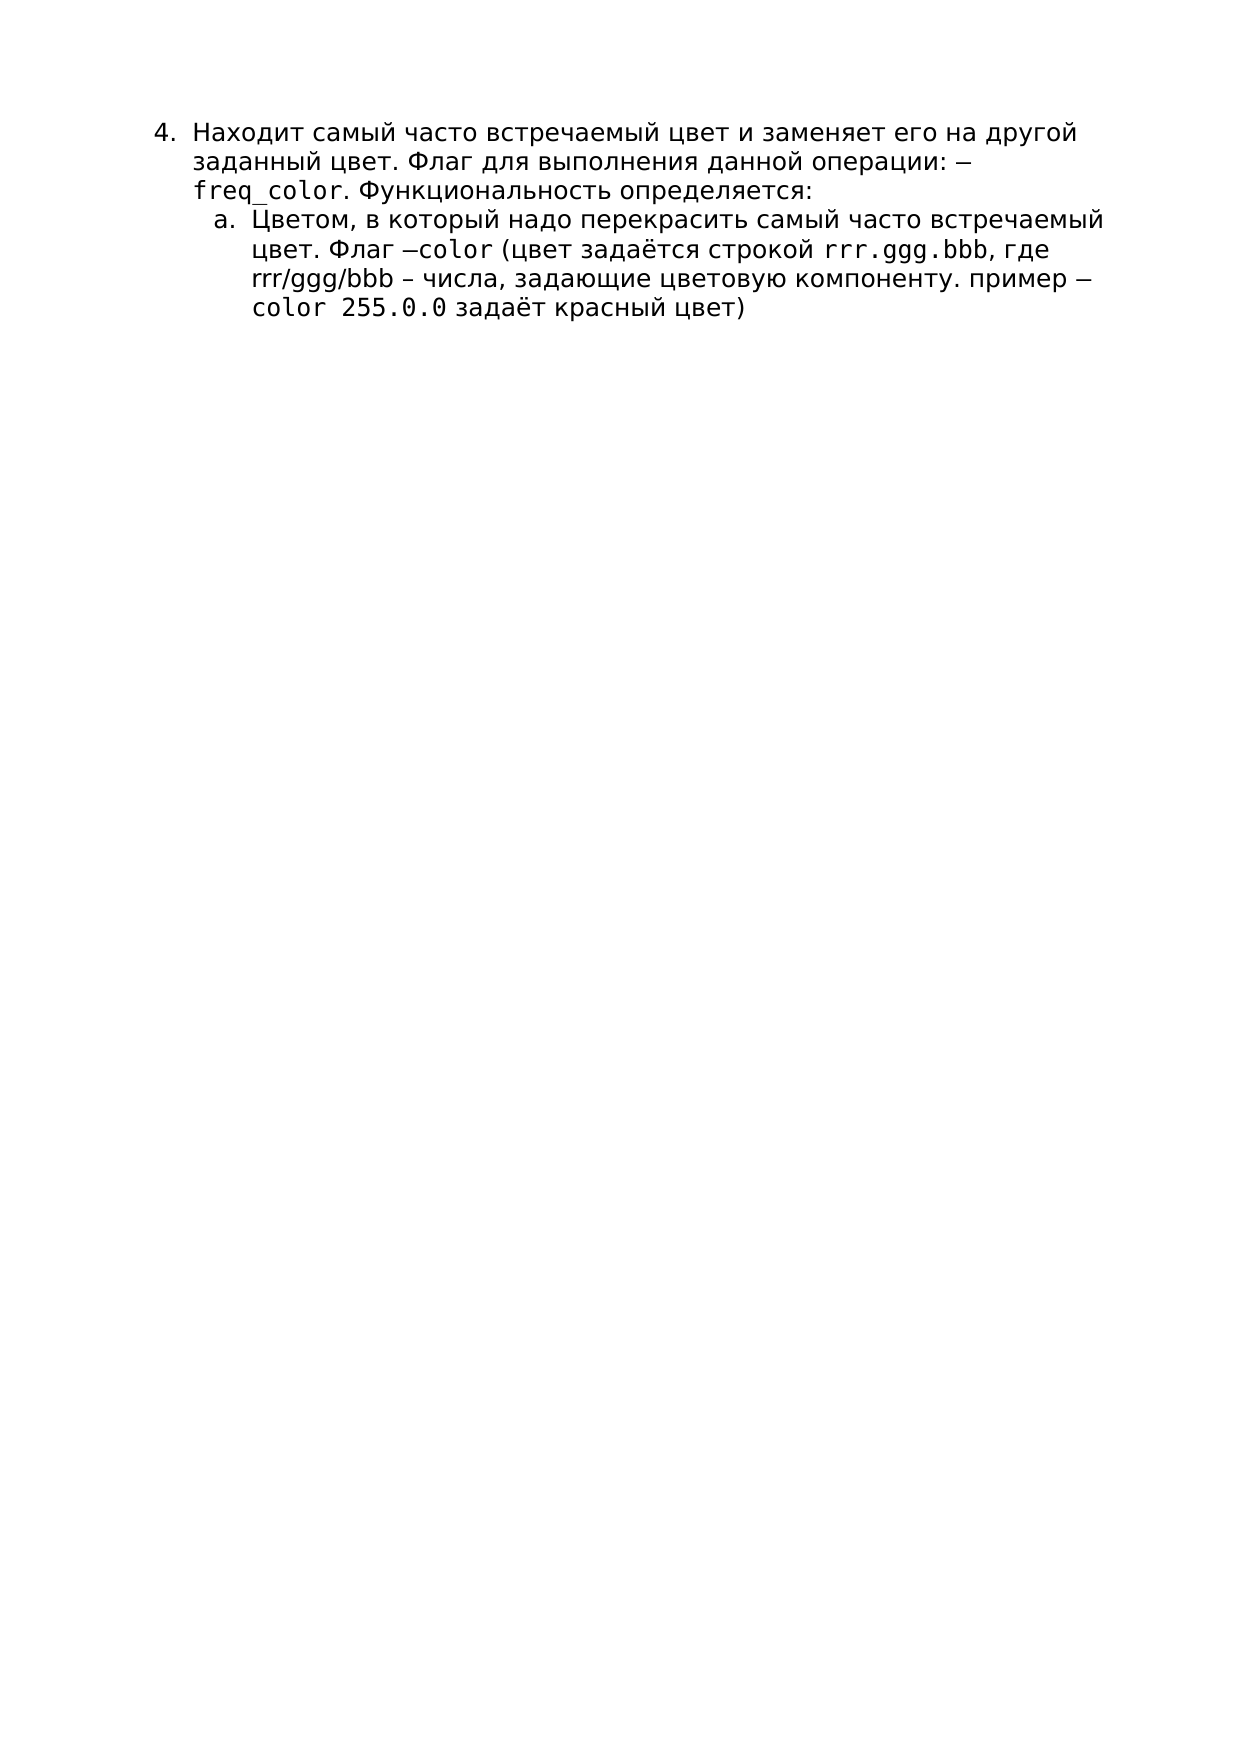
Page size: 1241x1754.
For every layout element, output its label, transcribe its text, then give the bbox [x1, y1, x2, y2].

list Находит самый часто встречаемый цвет и заменяет его на другой заданный цвет. Флаг для выполнения данной операции: –freq_color. Функциональность определяется: [177, 118, 1122, 206]
list Цветом, в который надо перекрасить самый часто встречаемый цвет. Флаг –color (цвет задаётся строкой rrr.ggg.bbb, где rrr/ggg/bbb – числа, задающие цветовую компоненту. пример –color 255.0.0 задаёт красный цвет) [236, 206, 1122, 322]
